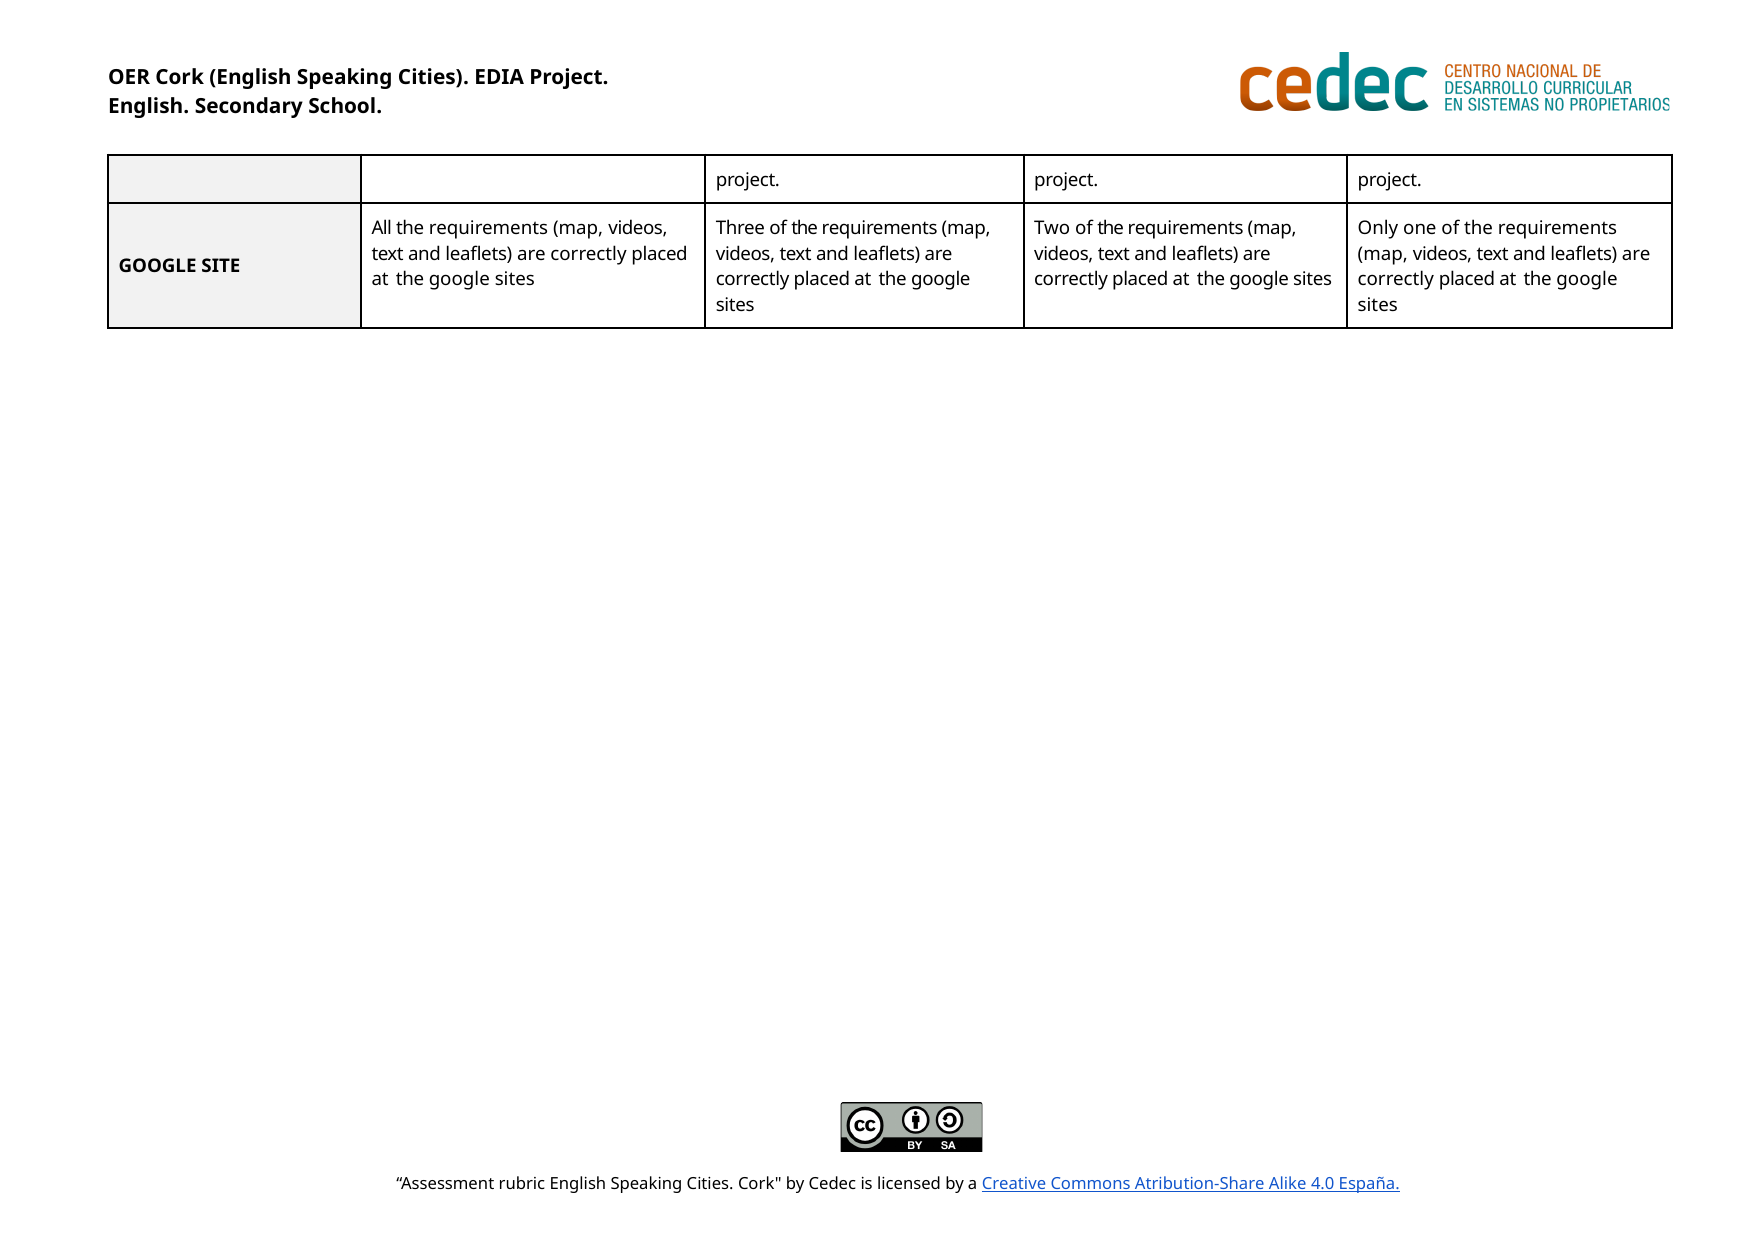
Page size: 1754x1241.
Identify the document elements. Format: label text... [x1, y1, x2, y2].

picture [840, 1102, 983, 1152]
table_cell project. [1348, 156, 1671, 202]
table_cell GOOGLE SITE [109, 204, 360, 327]
table_cell project. [1025, 156, 1346, 202]
picture [1240, 52, 1670, 111]
table_cell Only one of the requirements (map, videos, text and leaflets) are correctly placed at the google sites [1348, 204, 1671, 327]
table_cell All the requirements (map, videos, text and leaflets) are correctly placed at the google sites [362, 204, 704, 327]
table_cell Two of the requirements (map, videos, text and leaflets) are correctly placed at the google sites [1025, 204, 1346, 327]
table_cell [362, 156, 704, 202]
table_cell project. [706, 156, 1023, 202]
table_cell Three of the requirements (map, videos, text and leaflets) are correctly placed at the google sites [706, 204, 1023, 327]
table_cell [109, 156, 360, 202]
